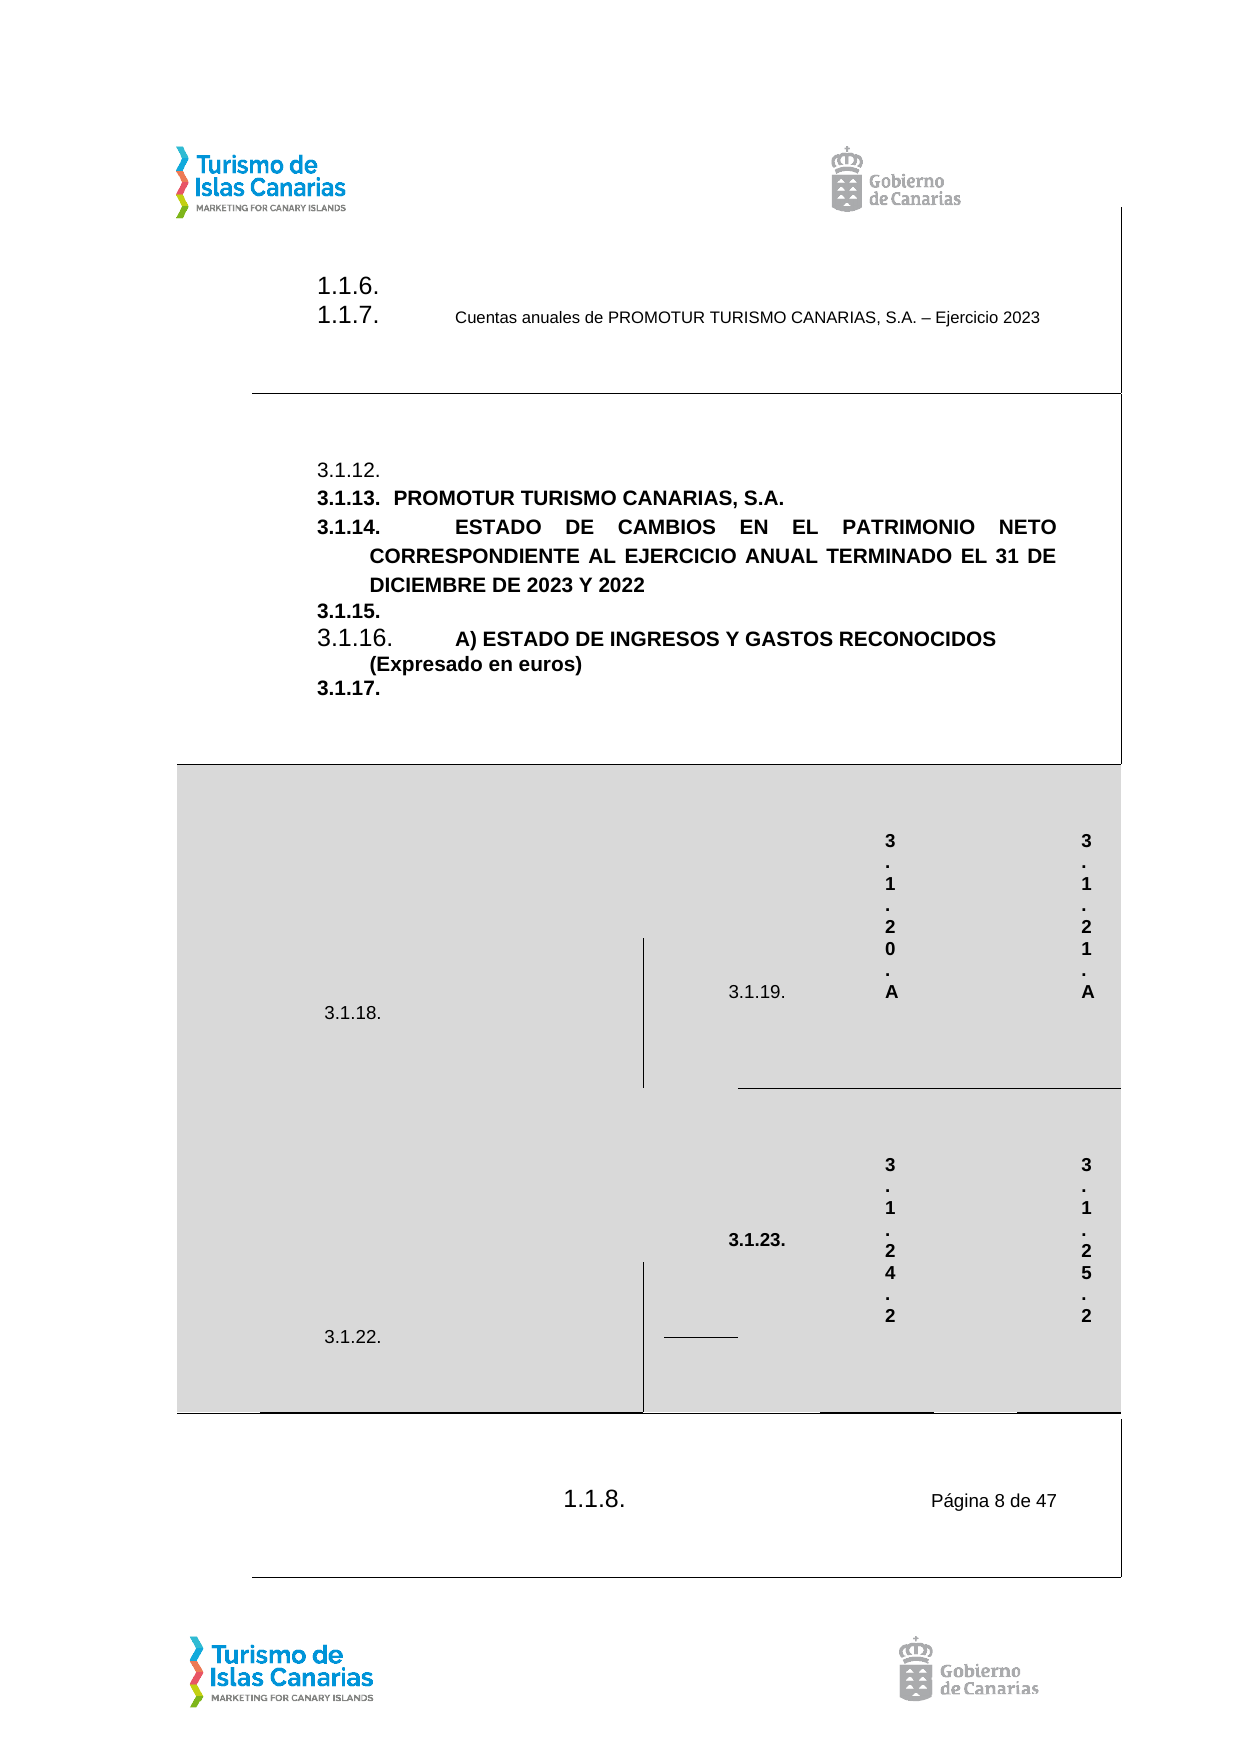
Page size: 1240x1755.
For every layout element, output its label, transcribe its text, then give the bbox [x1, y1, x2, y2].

table_cell 2023 [738, 1089, 934, 1412]
subtitle PROMOTUR TURISMO CANARIAS, S.A. [252, 482, 1121, 511]
table_cell Notas [650, 1088, 738, 1412]
table_cell 2022 [934, 1089, 1121, 1412]
subtitle A) ESTADO DE INGRESOS Y GASTOS RECONOCIDOS (Expresado en euros) [252, 623, 1121, 675]
table_header Al 31 de diciembre [934, 765, 1121, 1088]
table_header [177, 765, 650, 1088]
table_header [650, 765, 738, 1088]
subtitle ESTADO DE CAMBIOS EN EL PATRIMONIO NETO CORRESPONDIENTE AL EJERCICIO ANUAL TERMINADO EL 31 DE DICIEMBRE DE 2023 Y 2022 [252, 511, 1121, 599]
table_header Al 31 de diciembre [738, 765, 934, 1088]
table_cell [177, 1088, 650, 1412]
